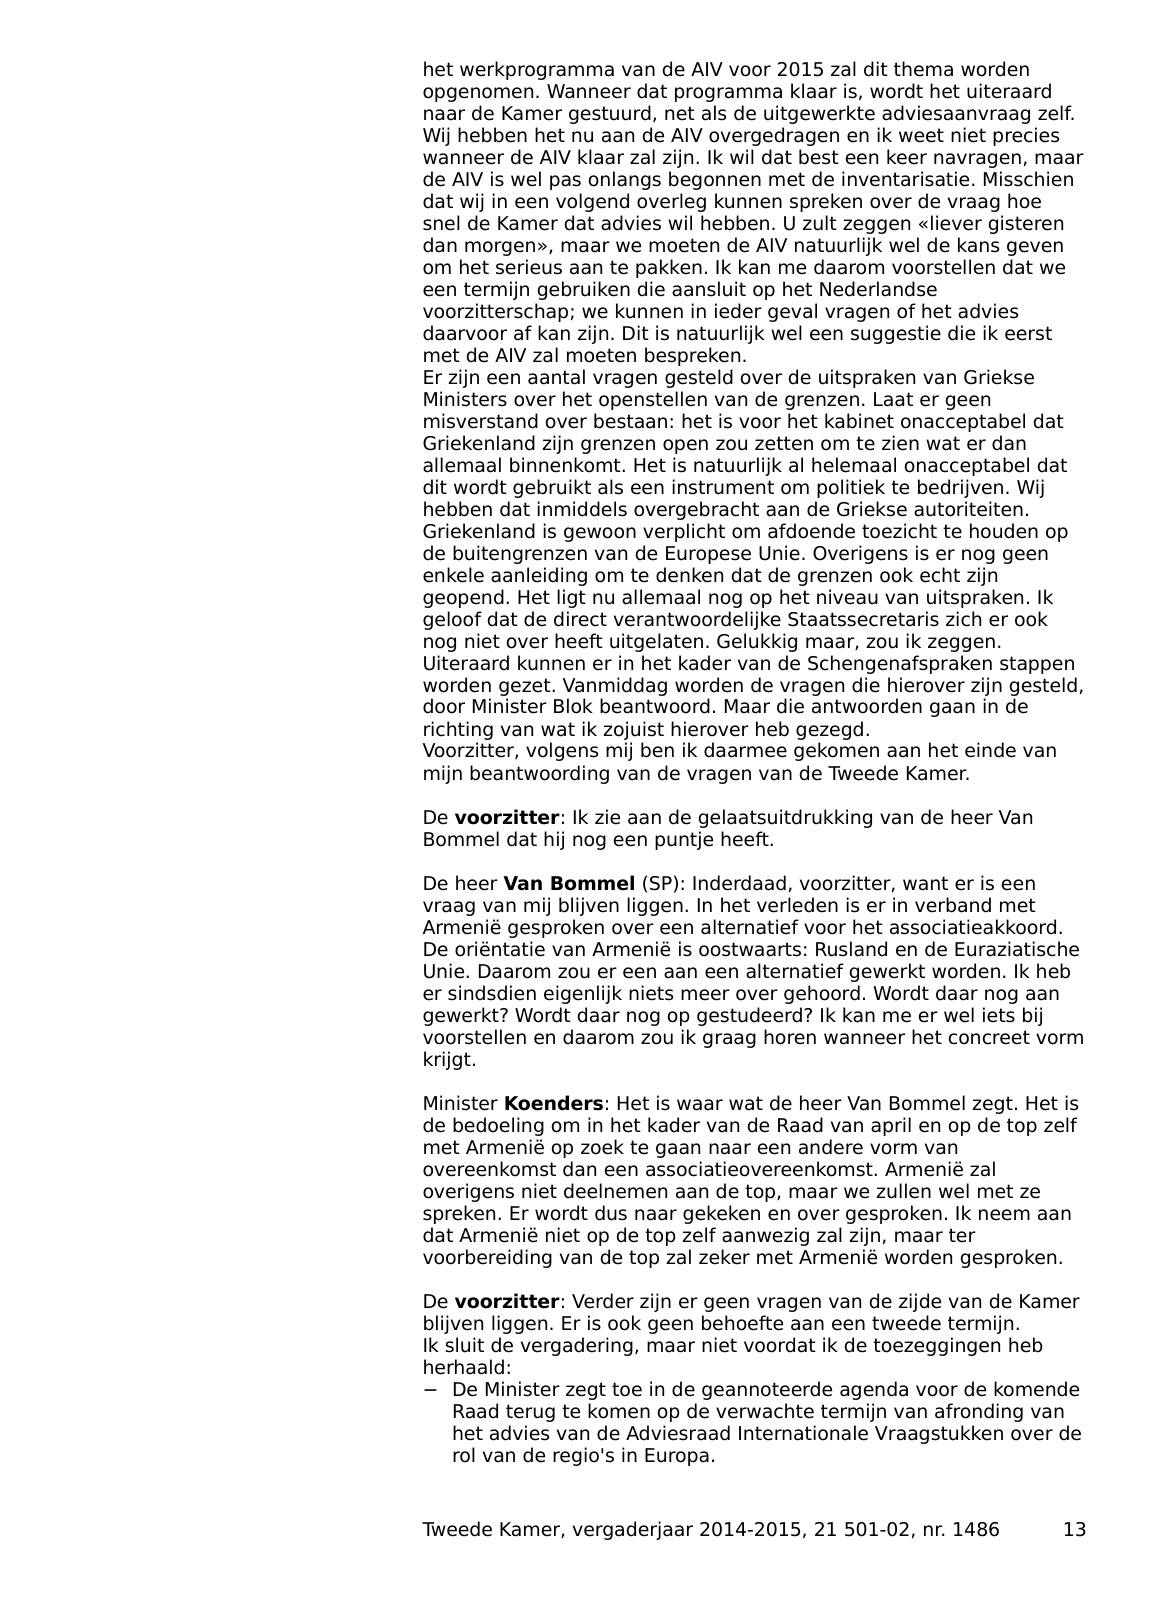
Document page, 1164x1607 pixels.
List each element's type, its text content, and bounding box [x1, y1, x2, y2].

text Ik sluit de vergadering, maar niet voordat ik de toezeggingen heb herhaald: [422, 1335, 1087, 1379]
text Minister Koenders: Het is waar wat de heer Van Bommel zegt. Het is de bedoeling om in het kader van de Raad van april en op de top zelf met Armenië op zoek te gaan naar een andere vorm van overeenkomst dan een associatieovereenkomst. Armenië zal overigens niet deelnemen aan de top, maar we zullen wel met ze spreken. Er wordt dus naar gekeken en over gesproken. Ik neem aan dat Armenië niet op de top zelf aanwezig zal zijn, maar ter voorbereiding van de top zal zeker met Armenië worden gesproken. [422, 1093, 1087, 1268]
text De voorzitter: Verder zijn er geen vragen van de zijde van de Kamer blijven liggen. Er is ook geen behoefte aan een tweede termijn. [422, 1291, 1087, 1335]
text − De Minister zegt toe in de geannoteerde agenda voor de komende Raad terug te komen op de verwachte termijn van afronding van het advies van de Adviesraad Internationale Vraagstukken over de rol van de regio's in Europa. [422, 1379, 1087, 1467]
text Er zijn een aantal vragen gesteld over de uitspraken van Griekse Ministers over het openstellen van de grenzen. Laat er geen misverstand over bestaan: het is voor het kabinet onacceptabel dat Griekenland zijn grenzen open zou zetten om te zien wat er dan allemaal binnenkomt. Het is natuurlijk al helemaal onacceptabel dat dit wordt gebruikt als een instrument om politiek te bedrijven. Wij hebben dat inmiddels overgebracht aan de Griekse autoriteiten. Griekenland is gewoon verplicht om afdoende toezicht te houden op de buitengrenzen van de Europese Unie. Overigens is er nog geen enkele aanleiding om te denken dat de grenzen ook echt zijn geopend. Het ligt nu allemaal nog op het niveau van uitspraken. Ik geloof dat de direct verantwoordelijke Staatssecretaris zich er ook nog niet over heeft uitgelaten. Gelukkig maar, zou ik zeggen. Uiteraard kunnen er in het kader van de Schengenafspraken stappen worden gezet. Vanmiddag worden de vragen die hierover zijn gesteld, door Minister Blok beantwoord. Maar die antwoorden gaan in de richting van wat ik zojuist hierover heb gezegd. [422, 367, 1087, 740]
text De heer Van Bommel (SP): Inderdaad, voorzitter, want er is een vraag van mij blijven liggen. In het verleden is er in verband met Armenië gesproken over een alternatief voor het associatieakkoord. De oriëntatie van Armenië is oostwaarts: Rusland en de Euraziatische Unie. Daarom zou er een aan een alternatief gewerkt worden. Ik heb er sindsdien eigenlijk niets meer over gehoord. Wordt daar nog aan gewerkt? Wordt daar nog op gestudeerd? Ik kan me er wel iets bij voorstellen en daarom zou ik graag horen wanneer het concreet vorm krijgt. [422, 873, 1087, 1071]
text het werkprogramma van de AIV voor 2015 zal dit thema worden opgenomen. Wanneer dat programma klaar is, wordt het uiteraard naar de Kamer gestuurd, net als de uitgewerkte adviesaanvraag zelf. Wij hebben het nu aan de AIV overgedragen en ik weet niet precies wanneer de AIV klaar zal zijn. Ik wil dat best een keer navragen, maar de AIV is wel pas onlangs begonnen met de inventarisatie. Misschien dat wij in een volgend overleg kunnen spreken over de vraag hoe snel de Kamer dat advies wil hebben. U zult zeggen «liever gisteren dan morgen», maar we moeten de AIV natuurlijk wel de kans geven om het serieus aan te pakken. Ik kan me daarom voorstellen dat we een termijn gebruiken die aansluit op het Nederlandse voorzitterschap; we kunnen in ieder geval vragen of het advies daarvoor af kan zijn. Dit is natuurlijk wel een suggestie die ik eerst met de AIV zal moeten bespreken. [422, 59, 1087, 367]
text Voorzitter, volgens mij ben ik daarmee gekomen aan het einde van mijn beantwoording van de vragen van de Tweede Kamer. [422, 740, 1087, 784]
text De voorzitter: Ik zie aan de gelaatsuitdrukking van de heer Van Bommel dat hij nog een puntje heeft. [422, 807, 1087, 851]
